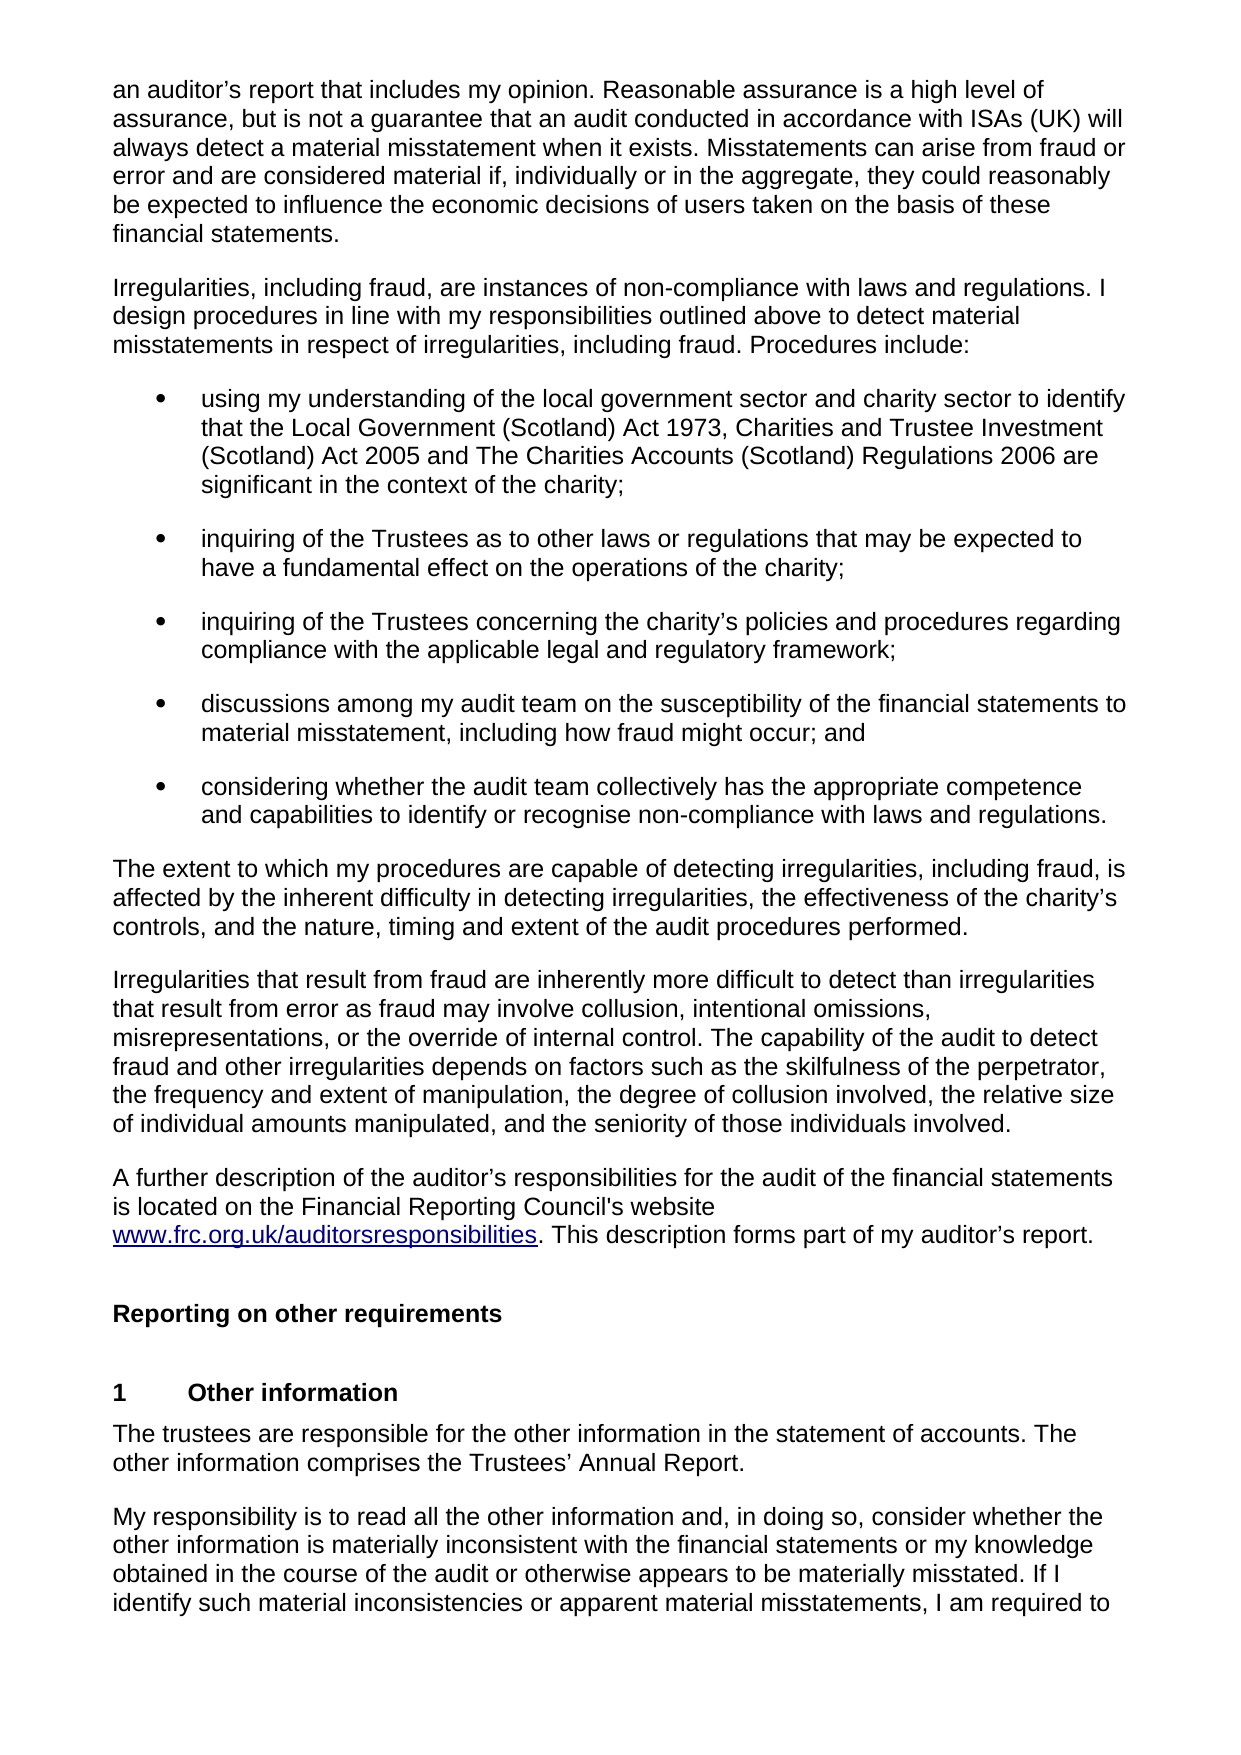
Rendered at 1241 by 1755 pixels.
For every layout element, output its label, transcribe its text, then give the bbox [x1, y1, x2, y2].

list using my understanding of the local government sector and charity sector to identify that the Local Government (Scotland) Act 1973, Charities and Trustee Investment (Scotland) Act 2005 and The Charities Accounts (Scotland) Regulations 2006 are significant in the context of the charity; [156, 384, 1128, 499]
text Irregularities, including fraud, are instances of non-compliance with laws and regulations. I design procedures in line with my responsibilities outlined above to detect material misstatements in respect of irregularities, including fraud. Procedures include: [112, 272, 1128, 359]
text The extent to which my procedures are capable of detecting irregularities, including fraud, is affected by the inherent difficulty in detecting irregularities, the effectiveness of the charity’s controls, and the nature, timing and extent of the audit procedures performed. [112, 854, 1128, 941]
text Irregularities that result from fraud are inherently more difficult to detect than irregularities that result from error as fraud may involve collusion, intentional omissions, misrepresentations, or the override of internal control. The capability of the audit to detect fraud and other irregularities depends on factors such as the skilfulness of the perpetrator, the frequency and extent of manipulation, the degree of collusion involved, the relative size of individual amounts manipulated, and the seniority of those individuals involved. [112, 966, 1128, 1138]
text My responsibility is to read all the other information and, in doing so, consider whether the other information is materially inconsistent with the financial statements or my knowledge obtained in the course of the audit or otherwise appears to be materially misstated. If I identify such material inconsistencies or apparent material misstatements, I am required to [112, 1502, 1128, 1617]
text A further description of the auditor’s responsibilities for the audit of the financial statements is located on the Financial Reporting Council's website www.frc.org.uk/auditorsresponsibilities. This description forms part of my auditor’s report. [112, 1163, 1128, 1249]
list inquiring of the Trustees as to other laws or regulations that may be expected to have a fundamental effect on the operations of the charity; [156, 524, 1128, 581]
subtitle Other information [112, 1378, 1128, 1407]
list inquiring of the Trustees concerning the charity’s policies and procedures regarding compliance with the applicable legal and regulatory framework; [156, 606, 1128, 664]
list considering whether the audit team collectively has the appropriate competence and capabilities to identify or recognise non-compliance with laws and regulations. [156, 772, 1128, 829]
text an auditor’s report that includes my opinion. Reasonable assurance is a high level of assurance, but is not a guarantee that an audit conducted in accordance with ISAs (UK) will always detect a material misstatement when it exists. Misstatements can arise from fraud or error and are considered material if, individually or in the aggregate, they could reasonably be expected to influence the economic decisions of users taken on the basis of these financial statements. [112, 75, 1128, 247]
text The trustees are responsible for the other information in the statement of accounts. The other information comprises the Trustees’ Annual Report. [112, 1419, 1128, 1477]
subtitle Reporting on other requirements [112, 1299, 1128, 1328]
list discussions among my audit team on the susceptibility of the financial statements to material misstatement, including how fraud might occur; and [156, 689, 1128, 747]
